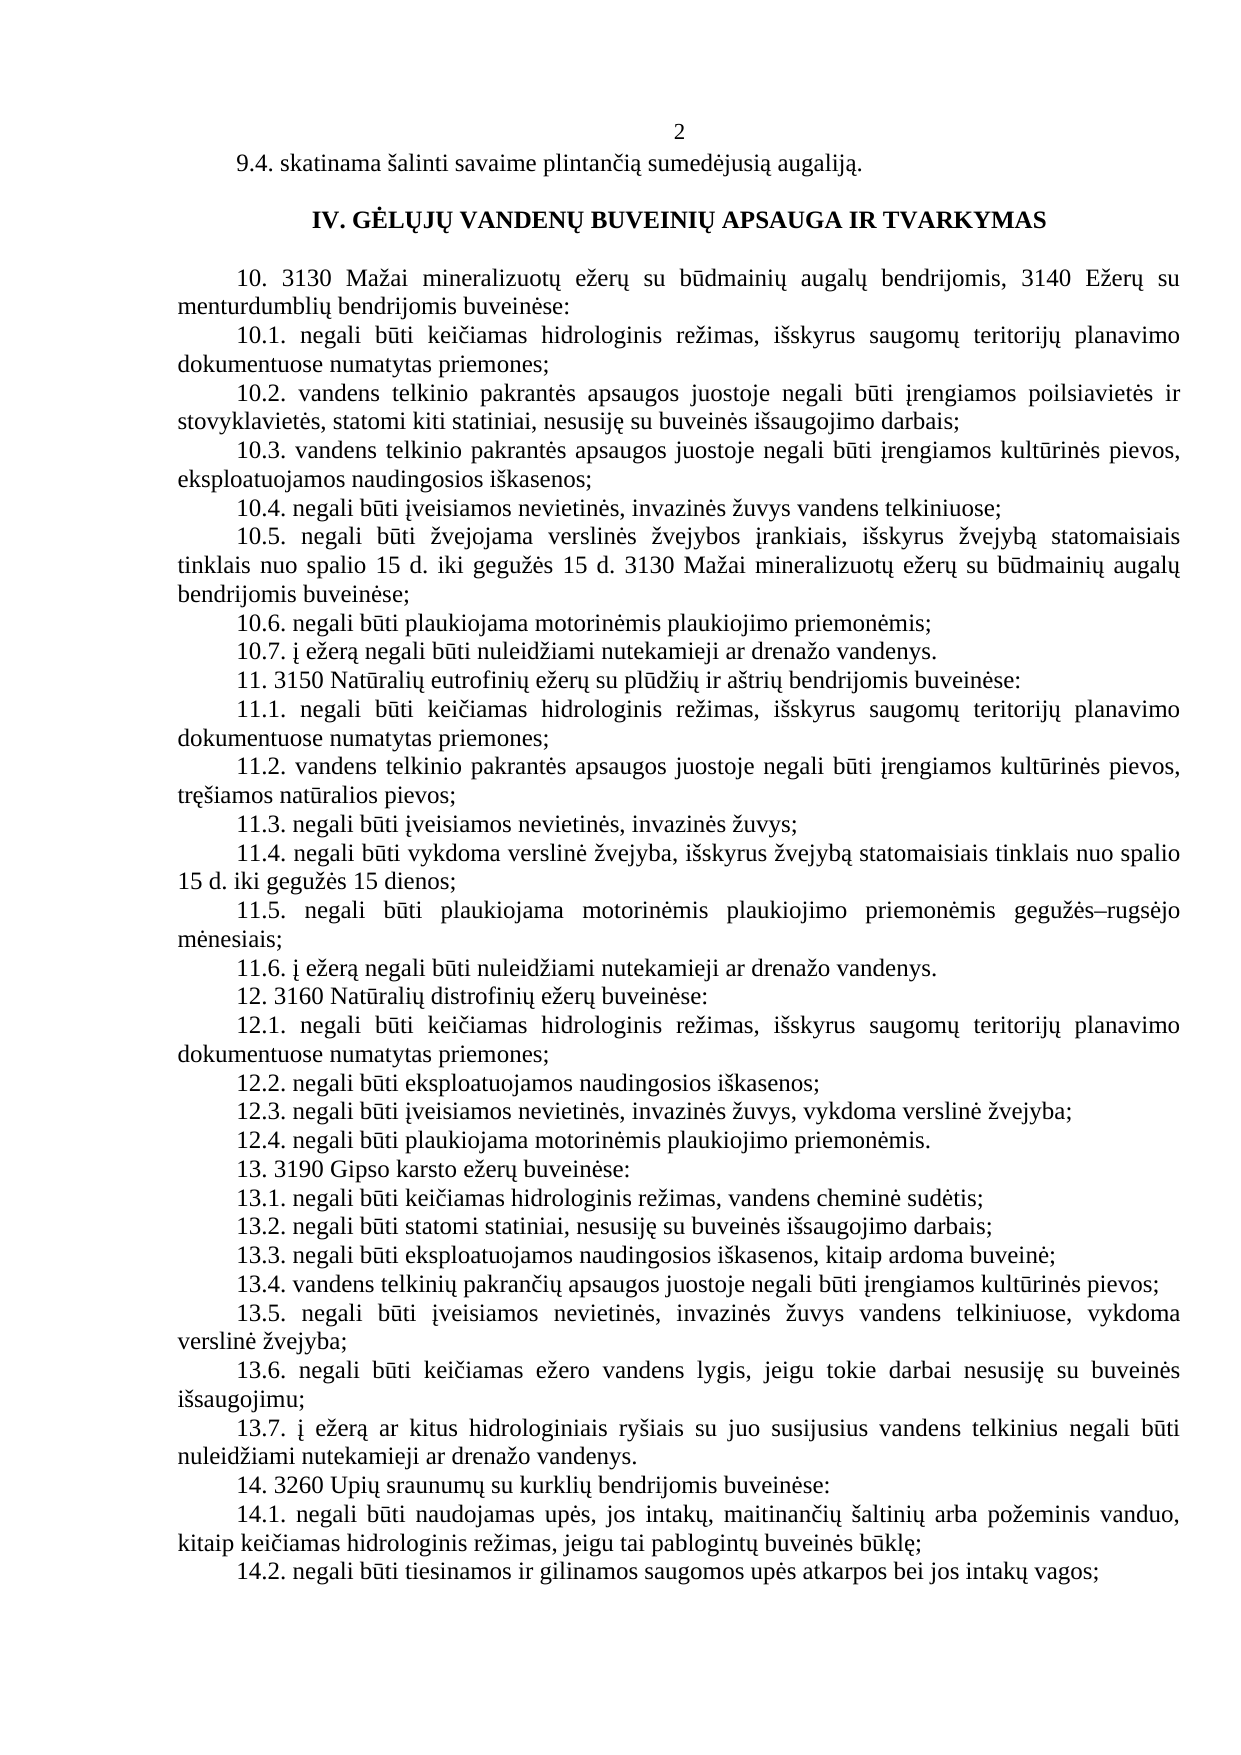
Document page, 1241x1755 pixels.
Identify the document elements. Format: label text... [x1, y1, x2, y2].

text 11.2. vandens telkinio pakrantės apsaugos juostoje negali būti įrengiamos kultūrinės pievos, tręšiamos natūralios pievos; [177, 751, 1181, 809]
text 13.1. negali būti keičiamas hidrologinis režimas, vandens cheminė sudėtis; [177, 1183, 1181, 1211]
text 11.3. negali būti įveisiamos nevietinės, invazinės žuvys; [177, 809, 1181, 838]
text 13.3. negali būti eksploatuojamos naudingosios iškasenos, kitaip ardoma buveinė; [177, 1240, 1181, 1269]
text 10.4. negali būti įveisiamos nevietinės, invazinės žuvys vandens telkiniuose; [177, 493, 1181, 521]
text 11. 3150 Natūralių eutrofinių ežerų su plūdžių ir aštrių bendrijomis buveinėse: [177, 665, 1181, 694]
text 12.2. negali būti eksploatuojamos naudingosios iškasenos; [177, 1068, 1181, 1096]
text 12. 3160 Natūralių distrofinių ežerų buveinėse: [177, 981, 1181, 1010]
text 11.5. negali būti plaukiojama motorinėmis plaukiojimo priemonėmis gegužės–rugsėjo mėnesiais; [177, 895, 1181, 953]
text 13.4. vandens telkinių pakrančių apsaugos juostoje negali būti įrengiamos kultūrinės pievos; [177, 1269, 1181, 1298]
text 14.1. negali būti naudojamas upės, jos intakų, maitinančių šaltinių arba požeminis vanduo, kitaip keičiamas hidrologinis režimas, jeigu tai pablogintų buveinės būklę; [177, 1499, 1181, 1556]
text 11.4. negali būti vykdoma verslinė žvejyba, išskyrus žvejybą statomaisiais tinklais nuo spalio 15 d. iki gegužės 15 dienos; [177, 838, 1181, 895]
text 13. 3190 Gipso karsto ežerų buveinėse: [177, 1154, 1181, 1183]
text 13.7. į ežerą ar kitus hidrologiniais ryšiais su juo susijusius vandens telkinius negali būti nuleidžiami nutekamieji ar drenažo vandenys. [177, 1413, 1181, 1470]
text 10.6. negali būti plaukiojama motorinėmis plaukiojimo priemonėmis; [177, 608, 1181, 636]
text 12.4. negali būti plaukiojama motorinėmis plaukiojimo priemonėmis. [177, 1125, 1181, 1154]
text 13.2. negali būti statomi statiniai, nesusiję su buveinės išsaugojimo darbais; [177, 1211, 1181, 1240]
text 14. 3260 Upių sraunumų su kurklių bendrijomis buveinėse: [177, 1470, 1181, 1499]
text 13.6. negali būti keičiamas ežero vandens lygis, jeigu tokie darbai nesusiję su buveinės išsaugojimu; [177, 1355, 1181, 1413]
text 10. 3130 Mažai mineralizuotų ežerų su būdmainių augalų bendrijomis, 3140 Ežerų su menturdumblių bendrijomis buveinėse: [177, 263, 1181, 320]
text 11.6. į ežerą negali būti nuleidžiami nutekamieji ar drenažo vandenys. [177, 953, 1181, 981]
text 11.1. negali būti keičiamas hidrologinis režimas, išskyrus saugomų teritorijų planavimo dokumentuose numatytas priemones; [177, 694, 1181, 751]
subtitle IV. Gėlųjų vandenų buveinių apsauga ir tvarkymas [177, 205, 1181, 234]
text 10.3. vandens telkinio pakrantės apsaugos juostoje negali būti įrengiamos kultūrinės pievos, eksploatuojamos naudingosios iškasenos; [177, 435, 1181, 493]
text 12.1. negali būti keičiamas hidrologinis režimas, išskyrus saugomų teritorijų planavimo dokumentuose numatytas priemones; [177, 1010, 1181, 1068]
text 13.5. negali būti įveisiamos nevietinės, invazinės žuvys vandens telkiniuose, vykdoma verslinė žvejyba; [177, 1298, 1181, 1355]
text 10.5. negali būti žvejojama verslinės žvejybos įrankiais, išskyrus žvejybą statomaisiais tinklais nuo spalio 15 d. iki gegužės 15 d. 3130 Mažai mineralizuotų ežerų su būdmainių augalų bendrijomis buveinėse; [177, 521, 1181, 608]
text 10.7. į ežerą negali būti nuleidžiami nutekamieji ar drenažo vandenys. [177, 636, 1181, 665]
text 10.1. negali būti keičiamas hidrologinis režimas, išskyrus saugomų teritorijų planavimo dokumentuose numatytas priemones; [177, 320, 1181, 378]
text 10.2. vandens telkinio pakrantės apsaugos juostoje negali būti įrengiamos poilsiavietės ir stovyklavietės, statomi kiti statiniai, nesusiję su buveinės išsaugojimo darbais; [177, 378, 1181, 435]
text 12.3. negali būti įveisiamos nevietinės, invazinės žuvys, vykdoma verslinė žvejyba; [177, 1096, 1181, 1125]
text 14.2. negali būti tiesinamos ir gilinamos saugomos upės atkarpos bei jos intakų vagos; [177, 1556, 1181, 1585]
text 9.4. skatinama šalinti savaime plintančią sumedėjusią augaliją. [177, 148, 1181, 176]
